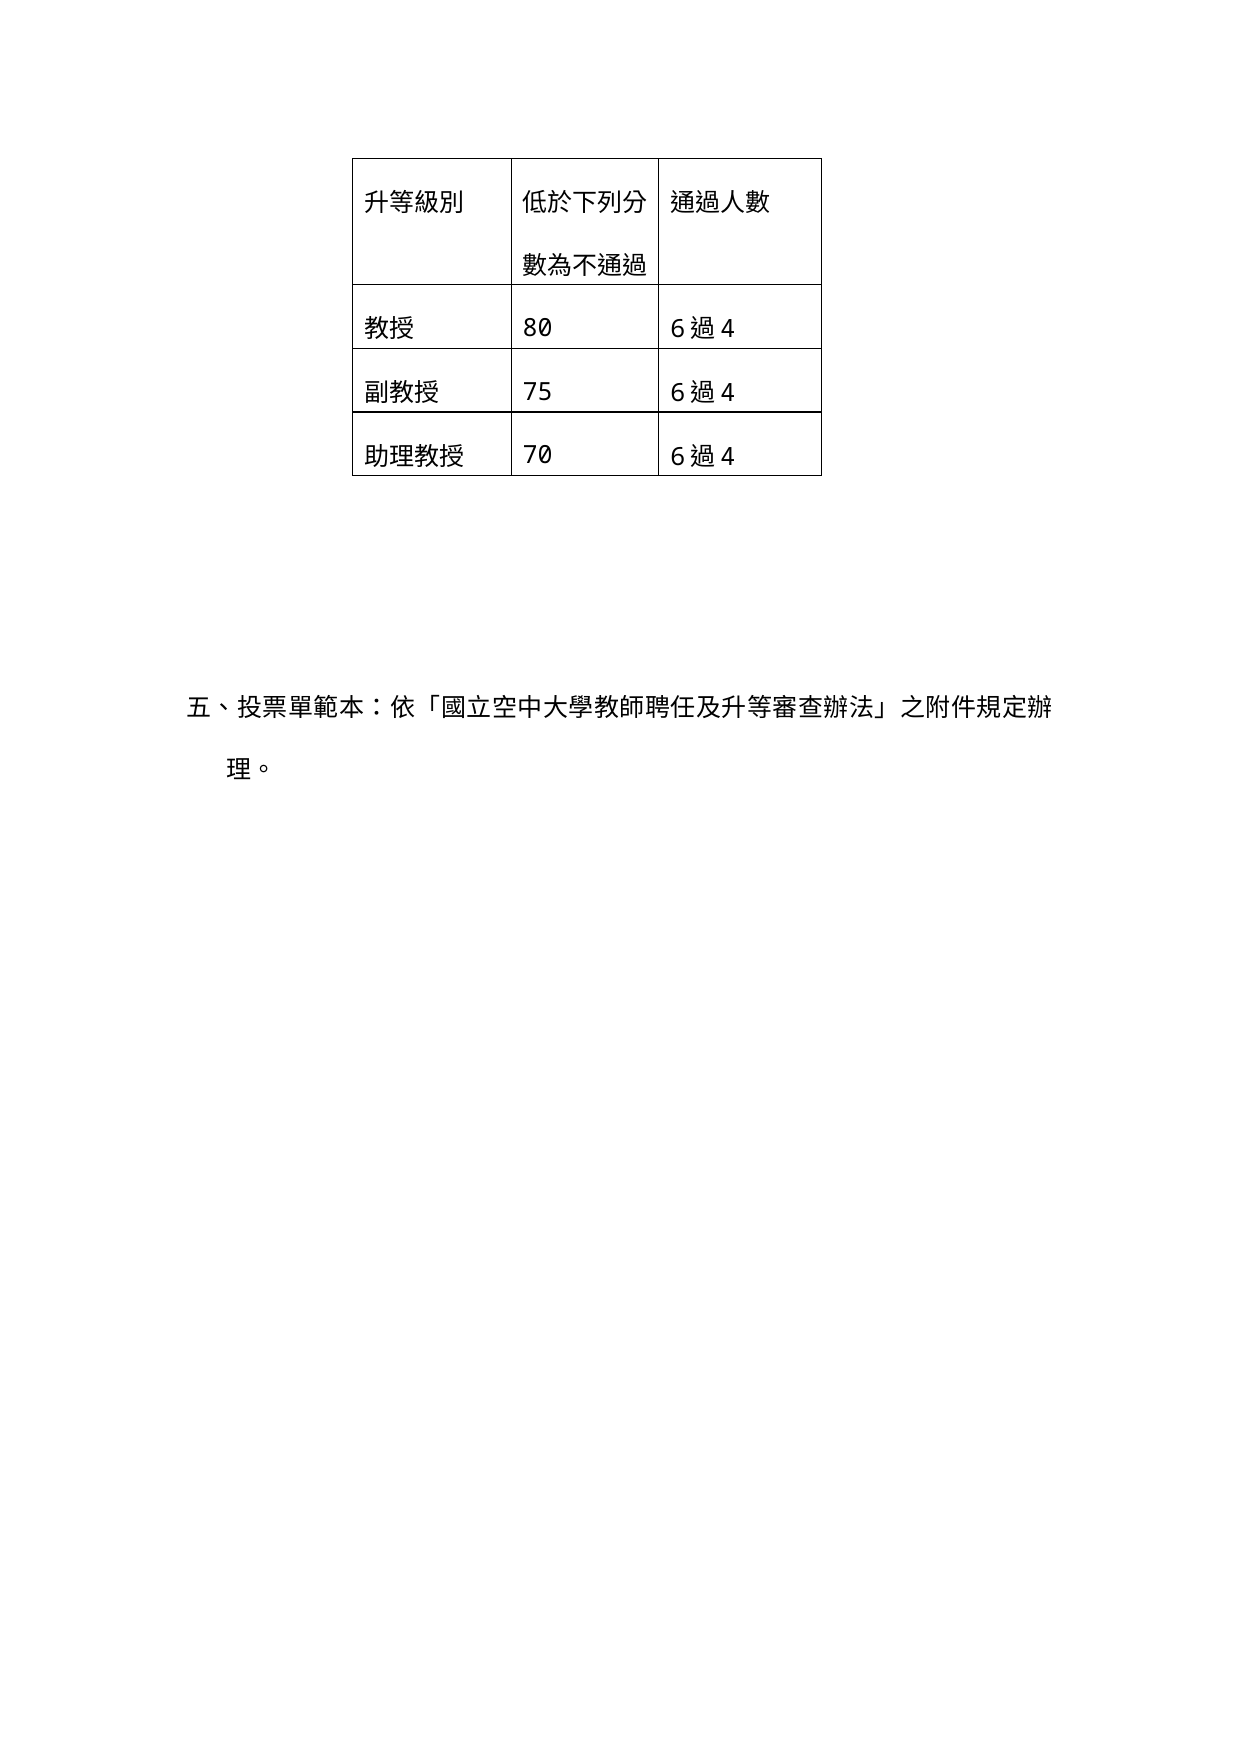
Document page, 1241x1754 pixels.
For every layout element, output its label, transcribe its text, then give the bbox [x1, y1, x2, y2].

text 五、投票單範本：依「國立空中大學教師聘任及升等審查辦法」之附件規定辦理。 [186, 663, 1053, 788]
table_header 低於下列分數為不通過 [512, 159, 658, 284]
table_cell 副教授 [353, 349, 511, 411]
table_cell [187, 158, 1043, 538]
table_cell 70 [512, 413, 658, 475]
table_cell 助理教授 [353, 413, 511, 475]
table_cell 75 [512, 349, 658, 411]
table_header 通過人數 [659, 159, 821, 284]
table_cell 6過4 [659, 285, 821, 348]
table_cell 6過4 [659, 413, 821, 475]
table_header 升等級別 [353, 159, 511, 284]
table_cell 6過4 [659, 349, 821, 411]
table_cell 80 [512, 285, 658, 348]
table_cell 教授 [353, 285, 511, 348]
